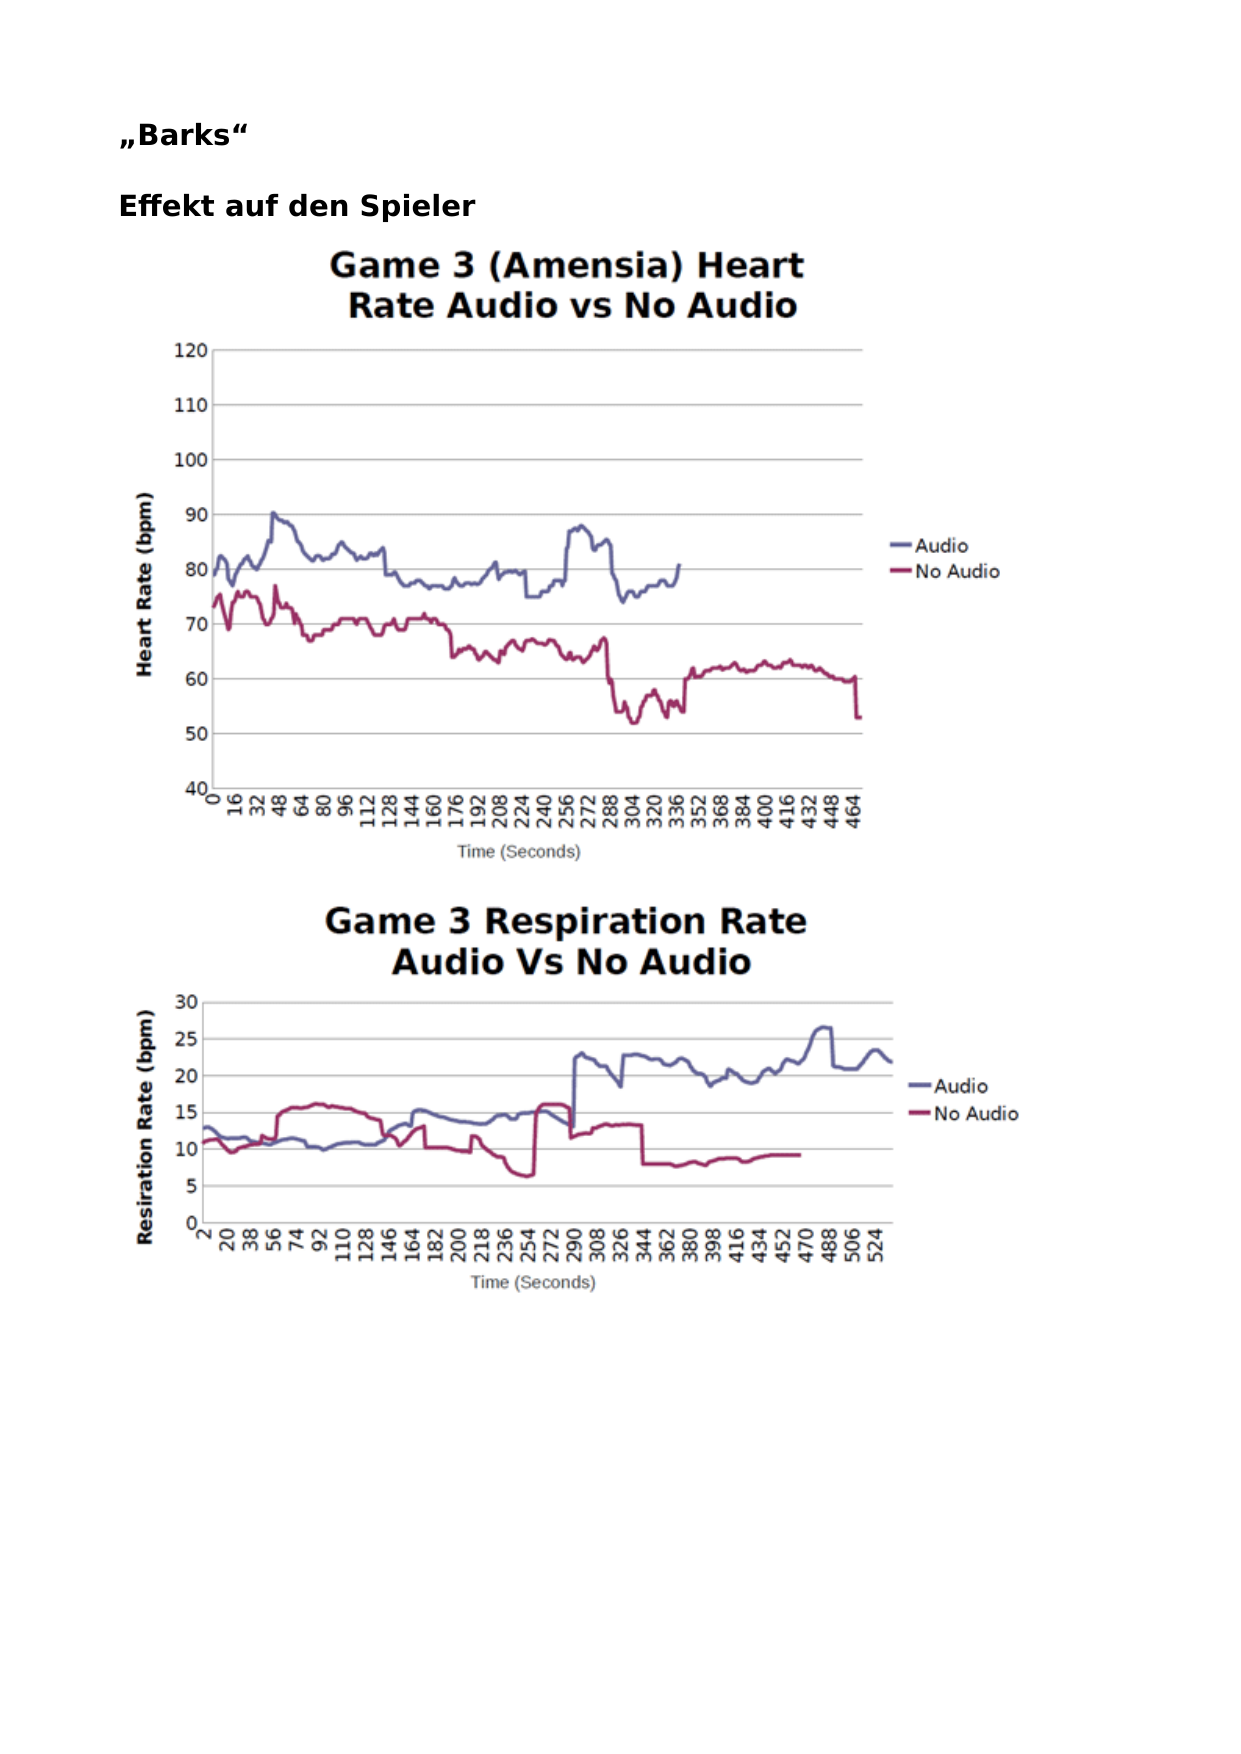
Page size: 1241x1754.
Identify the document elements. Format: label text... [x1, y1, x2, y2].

subtitle Effekt auf den Spieler [118, 189, 1122, 223]
subtitle „Barks“ [118, 118, 1122, 152]
picture [118, 897, 1025, 1307]
picture [118, 236, 1025, 885]
